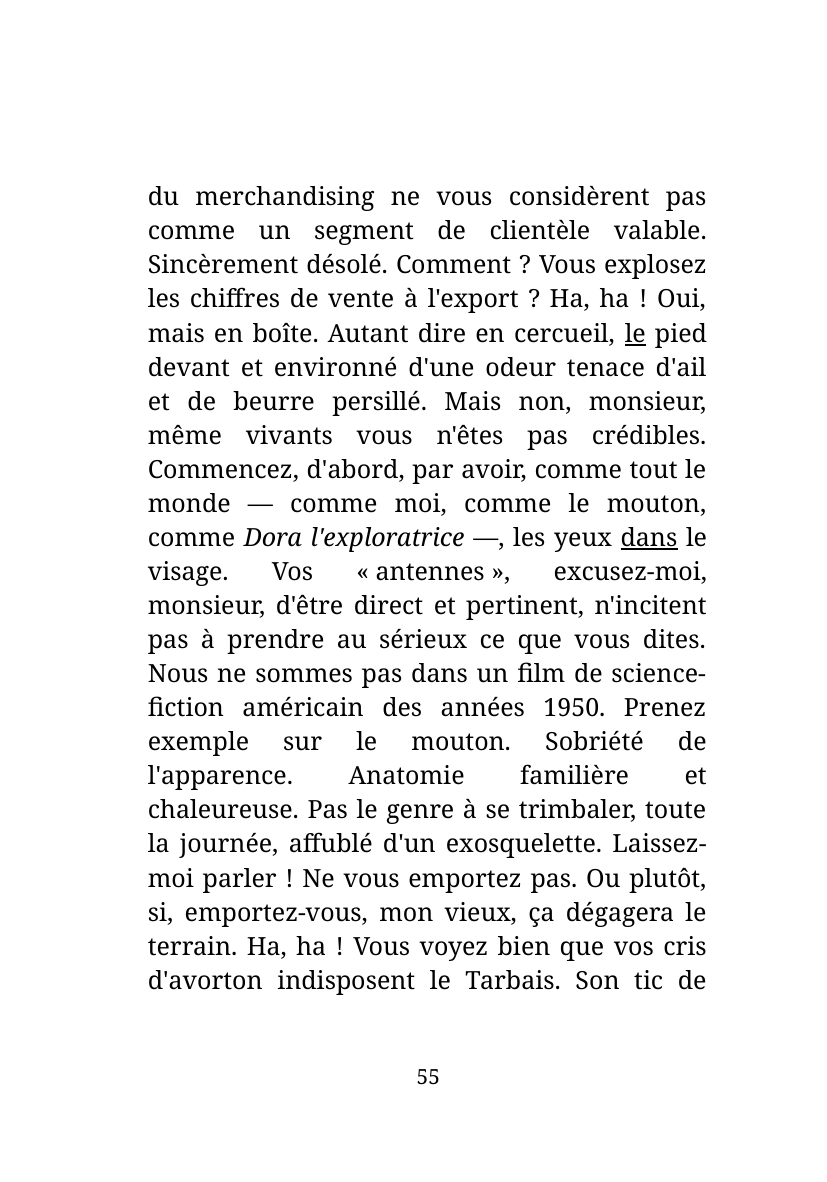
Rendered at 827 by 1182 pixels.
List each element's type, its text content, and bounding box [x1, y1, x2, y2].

text du merchandising ne vous considèrent pas comme un segment de clientèle valable. Sincèrement désolé. Comment ? Vous explosez les chiffres de vente à l'export ? Ha, ha ! Oui, mais en boîte. Autant dire en cercueil, le pied devant et environné d'une odeur tenace d'ail et de beurre persillé. Mais non, monsieur, même vivants vous n'êtes pas crédibles. Commencez, d'abord, par avoir, comme tout le monde — comme moi, comme le mouton, comme Dora l'exploratrice —, les yeux dans le visage. Vos « antennes », excusez-moi, monsieur, d'être direct et pertinent, n'incitent pas à prendre au sérieux ce que vous dites. Nous ne sommes pas dans un film de science-fiction américain des années 1950. Prenez exemple sur le mouton. Sobriété de l'apparence. Anatomie familière et chaleureuse. Pas le genre à se trimbaler, toute la journée, affublé d'un exosquelette. Laissez-moi parler ! Ne vous emportez pas. Ou plutôt, si, emportez-vous, mon vieux, ça dégagera le terrain. Ha, ha ! Vous voyez bien que vos cris d'avorton indisposent le Tarbais. Son tic de [148, 179, 707, 996]
